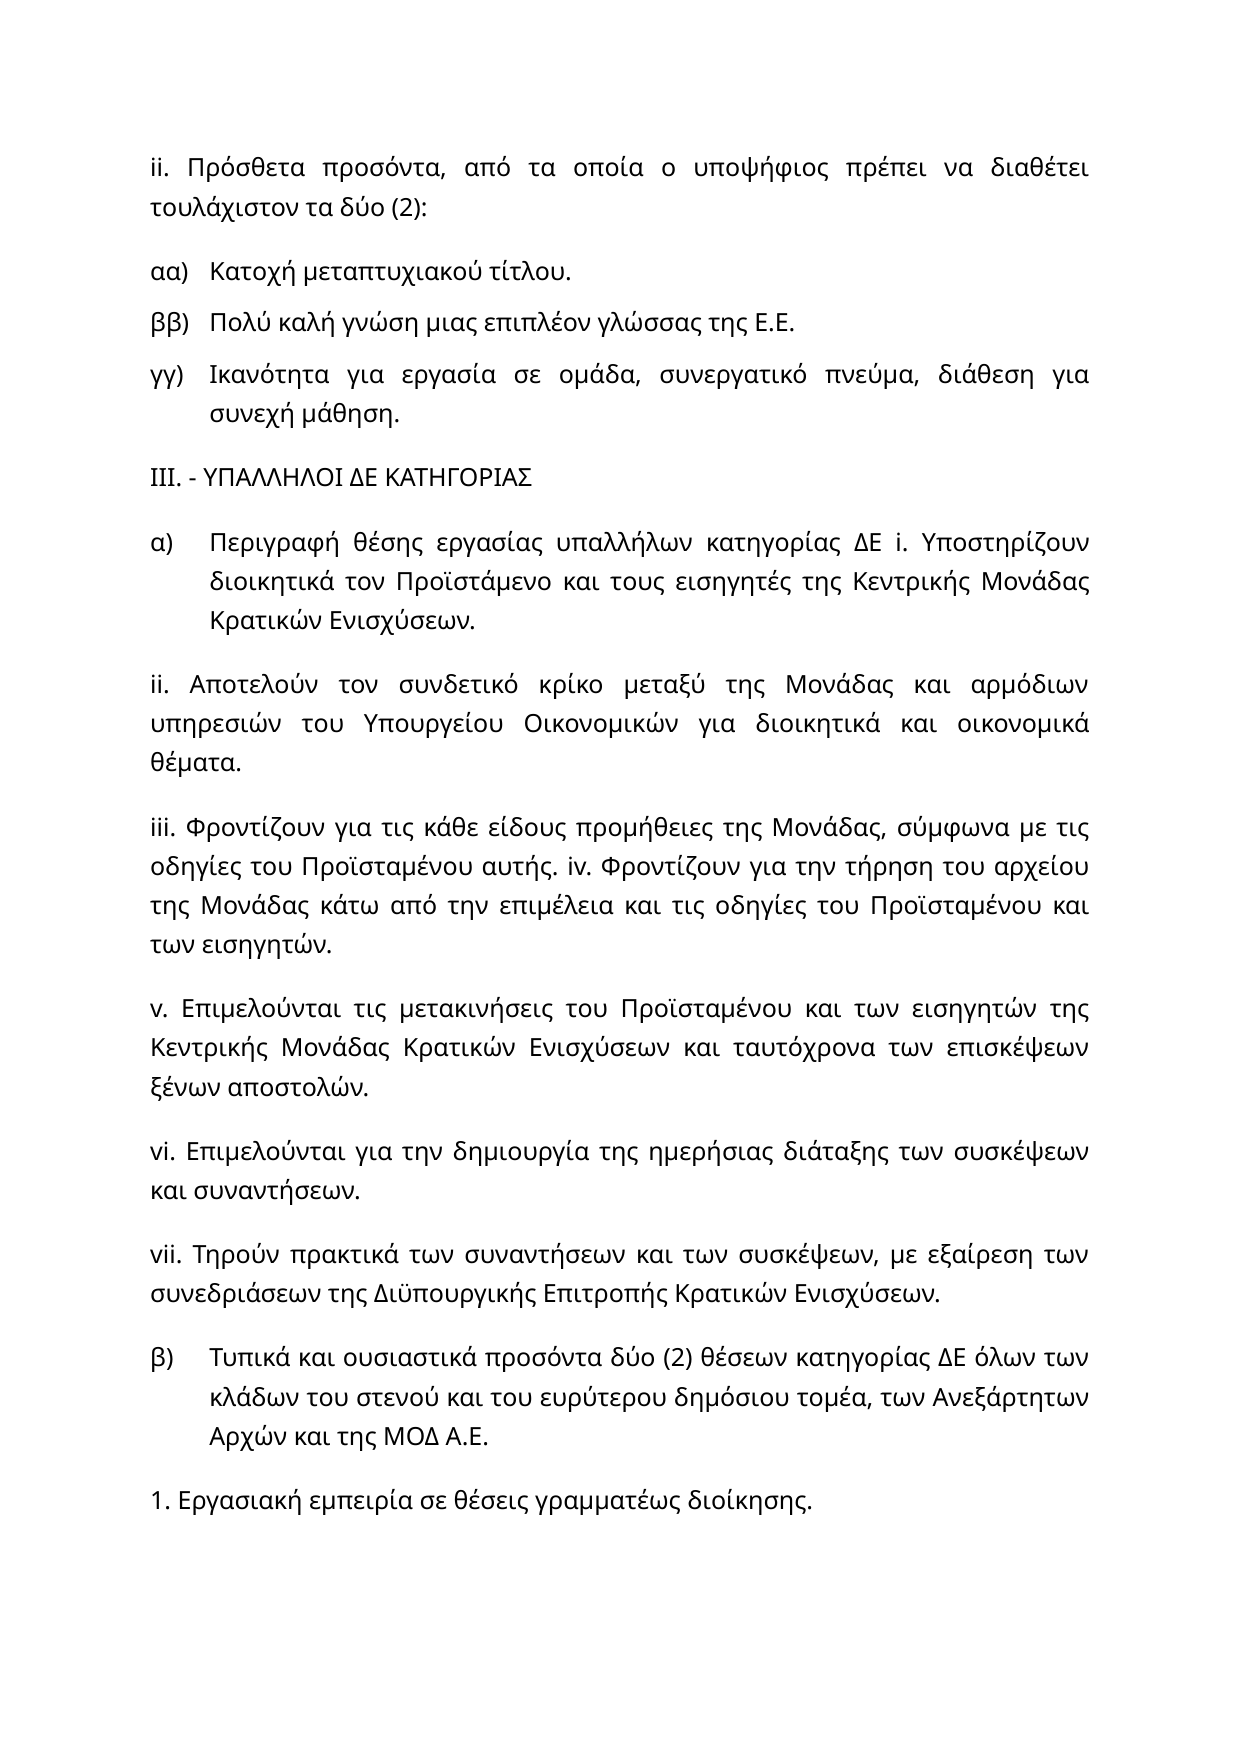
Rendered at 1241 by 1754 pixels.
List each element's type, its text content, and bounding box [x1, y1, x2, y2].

list β) Τυπικά και ουσιαστικά προσόντα δύο (2) θέσεων κατηγορίας ΔΕ όλων των κλάδων του στενού και του ευρύτερου δημόσιου τομέα, των Ανεξάρτητων Αρχών και της ΜΟΔ Α.Ε. [150, 1340, 1090, 1452]
text ii. Πρόσθετα προσόντα, από τα οποία ο υποψήφιος πρέπει να διαθέτει τουλάχιστον τα δύο (2): [150, 150, 1090, 223]
list ββ) Πολύ καλή γνώση μιας επιπλέον γλώσσας της Ε.Ε. [150, 305, 1090, 339]
text 1. Εργασιακή εμπειρία σε θέσεις γραμματέως διοίκησης. [150, 1482, 1090, 1517]
text v. Επιμελούνται τις μετακινήσεις του Προϊσταμένου και των εισηγητών της Κεντρικής Μονάδας Κρατικών Ενισχύσεων και ταυτόχρονα των επισκέψεων ξένων αποστολών. [150, 991, 1090, 1103]
list γγ) Ικανότητα για εργασία σε ομάδα, συνεργατικό πνεύμα, διάθεση για συνεχή μάθηση. [150, 357, 1090, 430]
text vi. Επιμελούνται για την δημιουργία της ημερήσιας διάταξης των συσκέψεων και συναντήσεων. [150, 1133, 1090, 1207]
list αα) Κατοχή μεταπτυχιακού τίτλου. [150, 253, 1090, 287]
text III. - ΥΠΑΛΛΗΛΟΙ ΔΕ ΚΑΤΗΓΟΡΙΑΣ [150, 460, 1090, 494]
text vii. Τηρούν πρακτικά των συναντήσεων και των συσκέψεων, με εξαίρεση των συνεδριάσεων της Διϋπουργικής Επιτροπής Κρατικών Ενισχύσεων. [150, 1237, 1090, 1310]
list α) Περιγραφή θέσης εργασίας υπαλλήλων κατηγορίας ΔΕ i. Υποστηρίζουν διοικητικά τον Προϊστάμενο και τους εισηγητές της Κεντρικής Μονάδας Κρατικών Ενισχύσεων. [150, 524, 1090, 637]
text ii. Αποτελούν τον συνδετικό κρίκο μεταξύ της Μονάδας και αρμόδιων υπηρεσιών του Υπουργείου Οικονομικών για διοικητικά και οικονομικά θέματα. [150, 667, 1090, 779]
text iii. Φροντίζουν για τις κάθε είδους προμήθειες της Μονάδας, σύμφωνα με τις οδηγίες του Προϊσταμένου αυτής. iv. Φροντίζουν για την τήρηση του αρχείου της Μονάδας κάτω από την επιμέλεια και τις οδηγίες του Προϊσταμένου και των εισηγητών. [150, 809, 1090, 961]
